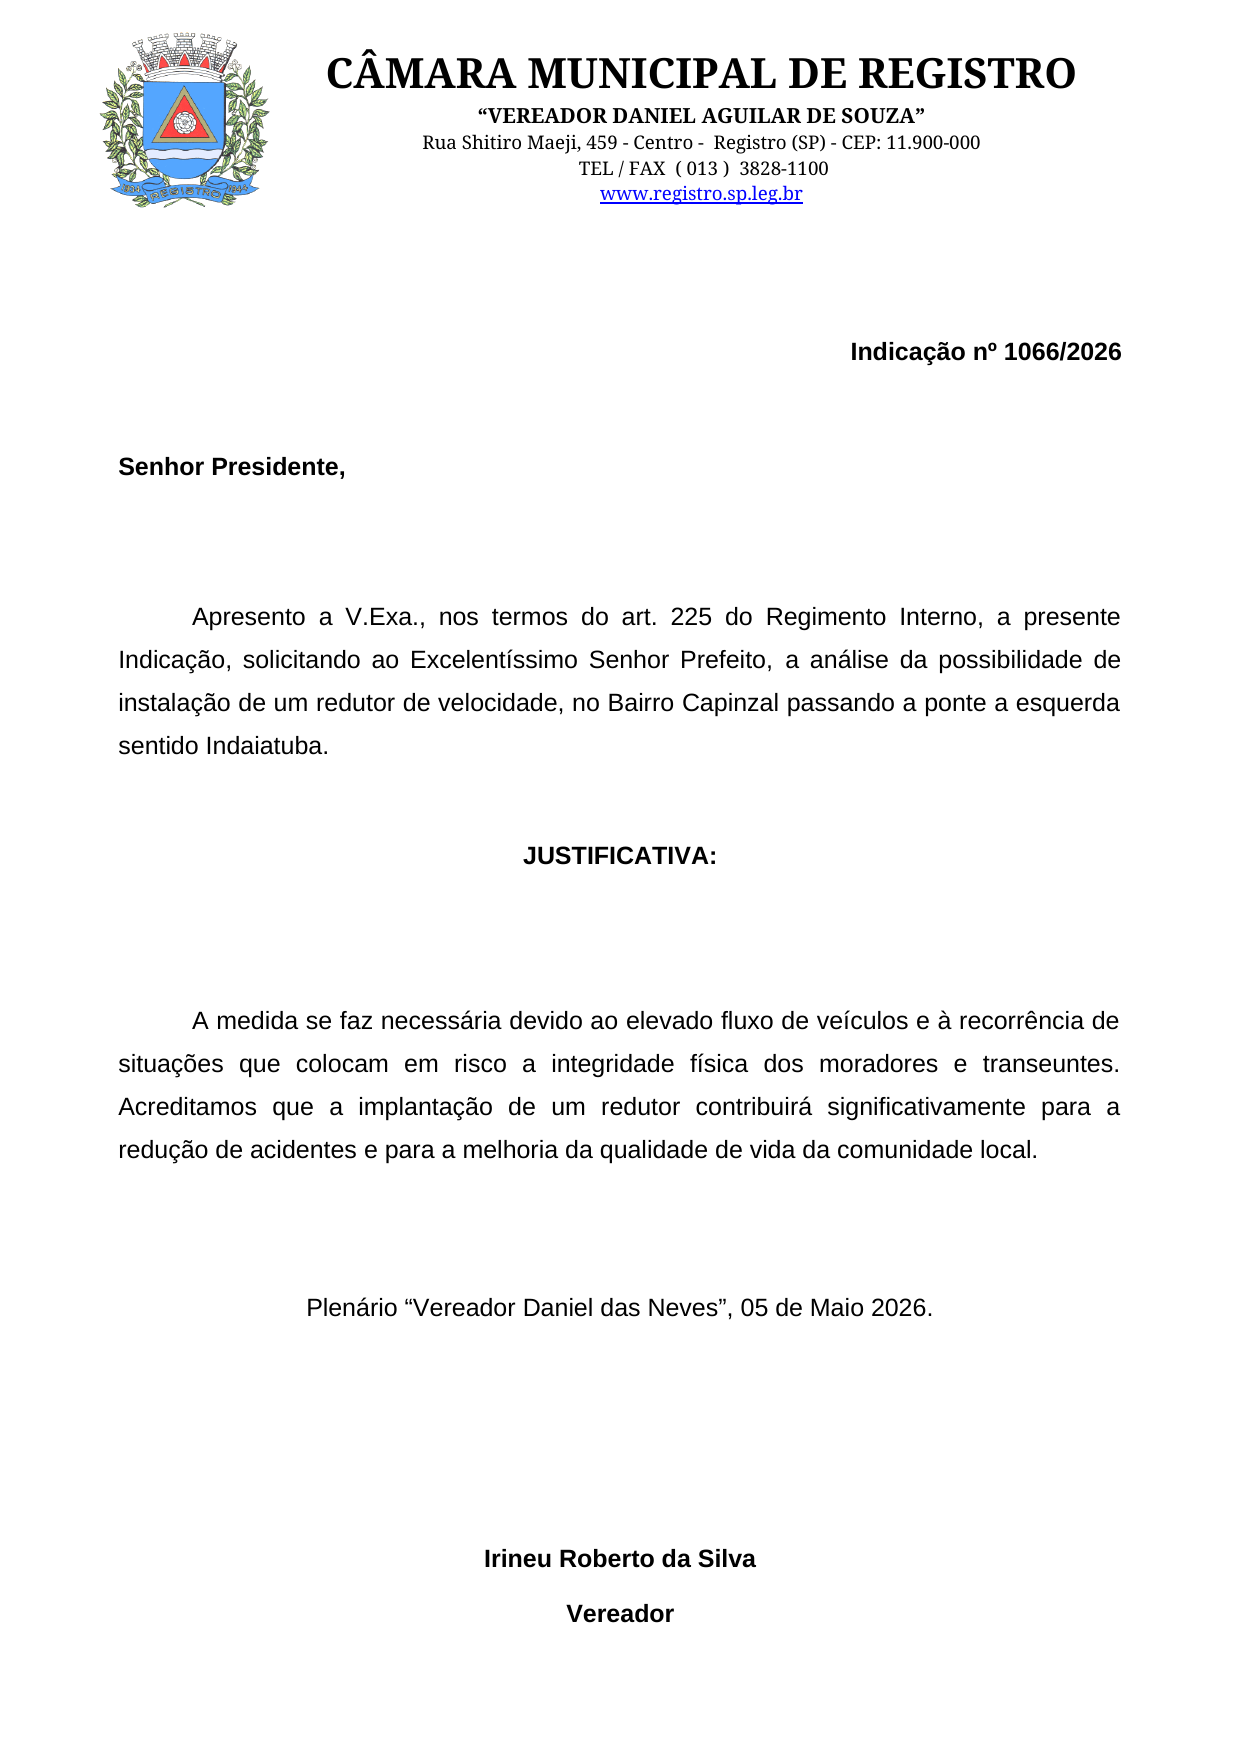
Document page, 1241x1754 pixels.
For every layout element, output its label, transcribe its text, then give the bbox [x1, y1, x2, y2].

text Apresento a V.Exa., nos termos do art. 225 do Regimento Interno, a presente Indicação, solicitando ao Excelentíssimo Senhor Prefeito, a análise da possibilidade de instalação de um redutor de velocidade, no Bairro Capinzal passando a ponte a esquerda sentido Indaiatuba. [118, 602, 1122, 760]
text A medida se faz necessária devido ao elevado fluxo de veículos e à recorrência de situações que colocam em risco a integridade física dos moradores e transeuntes. Acreditamos que a implantação de um redutor contribuirá significativamente para a redução de acidentes e para a melhoria da qualidade de vida da comunidade local. [118, 1006, 1122, 1164]
text Irineu Roberto da Silva [118, 1544, 1122, 1573]
text Indicação nº 1066/2026 [118, 337, 1122, 366]
text Vereador [118, 1599, 1122, 1628]
text Senhor Presidente, [118, 452, 1122, 481]
text Plenário “Vereador Daniel das Neves”, 05 de Maio 2026. [118, 1293, 1122, 1321]
text JUSTIFICATIVA: [118, 841, 1122, 870]
